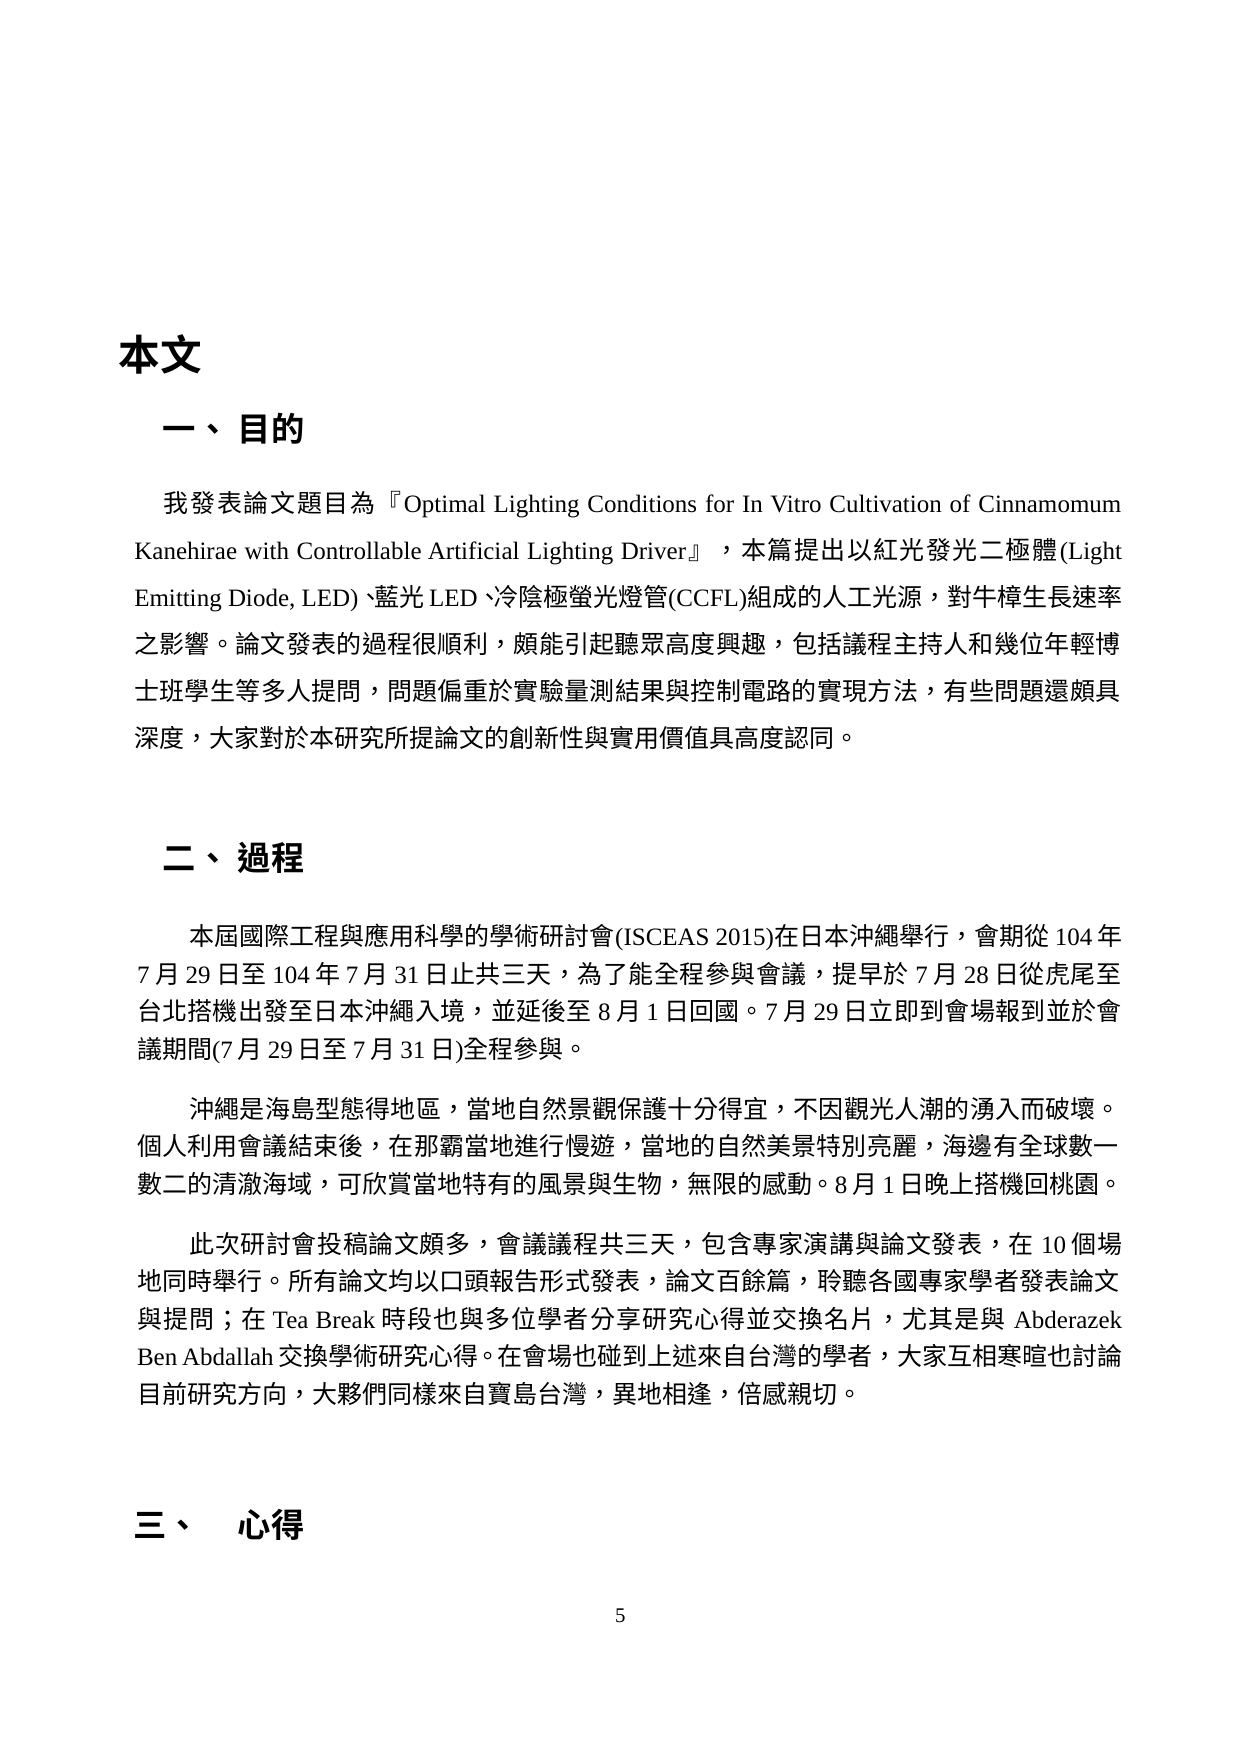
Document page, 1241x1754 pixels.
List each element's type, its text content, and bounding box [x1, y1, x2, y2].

text 本屆國際工程與應用科學的學術研討會(ISCEAS 2015)在日本沖繩舉行，會期從104年7月29日至104年7月31日止共三天，為了能全程參與會議，提早於7月28日從虎尾至台北搭機出發至日本沖繩入境，並延後至8月1日回國。7月29日立即到會場報到並於會議期間(7月29日至7月31日)全程參與。 [137, 916, 1122, 1066]
list 心得 [133, 1499, 1122, 1547]
text 沖繩是海島型態得地區，當地自然景觀保護十分得宜，不因觀光人潮的湧入而破壞。個人利用會議結束後，在那霸當地進行慢遊，當地的自然美景特別亮麗，海邊有全球數一數二的清澈海域，可欣賞當地特有的風景與生物，無限的感動。8月1日晚上搭機回桃園。 [137, 1089, 1122, 1201]
list 目的 [162, 389, 1122, 464]
text 我發表論文題目為『Optimal Lighting Conditions for In Vitro Cultivation of Cinnamomum Kanehirae with Controllable Artificial Lighting Driver』，本篇提出以紅光發光二極體(Light Emitting Diode, LED)、藍光LED、冷陰極螢光燈管(CCFL)組成的人工光源，對牛樟生長速率之影響。論文發表的過程很順利，頗能引起聽眾高度興趣，包括議程主持人和幾位年輕博士班學生等多人提問，問題偏重於實驗量測結果與控制電路的實現方法，有些問題還頗具深度，大家對於本研究所提論文的創新性與實用價值具高度認同。 [134, 483, 1122, 755]
text 此次研討會投稿論文頗多，會議議程共三天，包含專家演講與論文發表，在10個場地同時舉行。所有論文均以口頭報告形式發表，論文百餘篇，聆聽各國專家學者發表論文與提問；在Tea Break時段也與多位學者分享研究心得並交換名片，尤其是與Abderazek Ben Abdallah交換學術研究心得。在會場也碰到上述來自台灣的學者，大家互相寒暄也討論目前研究方向，大夥們同樣來自寶島台灣，異地相逢，倍感親切。 [137, 1224, 1122, 1411]
text 本文 [118, 314, 1122, 389]
list 過程 [162, 819, 1122, 894]
